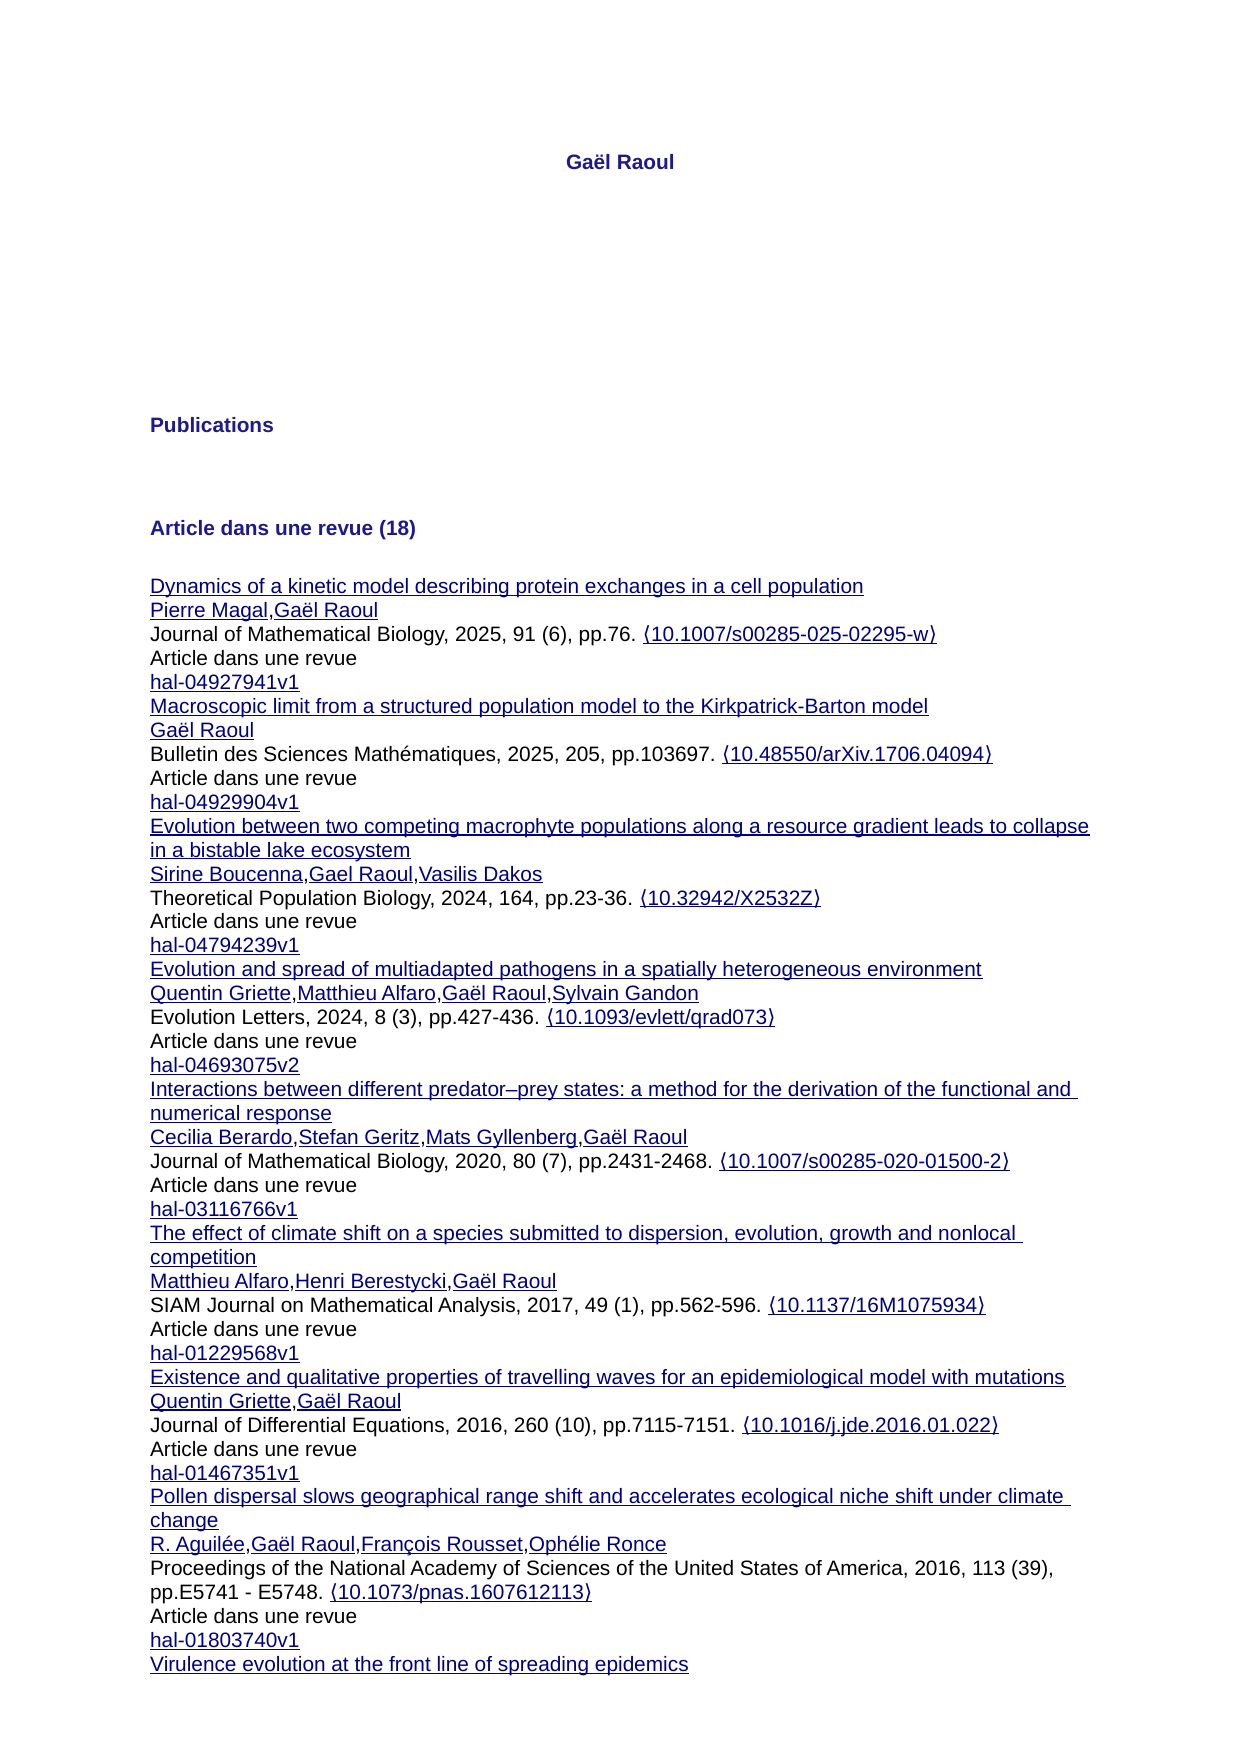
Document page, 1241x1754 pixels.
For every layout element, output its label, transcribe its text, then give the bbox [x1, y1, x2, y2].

table_cell Macroscopic limit from a structured population model to the Kirkpatrick-Barton model Gaël Raoul Bulletin des Sciences Mathématiques, 2025, 205, pp.103697. ⟨10.48550/arXiv.1706.04094⟩ Article dans une revue hal-04929904v1 [150, 694, 1090, 813]
table_cell Virulence evolution at the front line of spreading epidemics [150, 1652, 1090, 1676]
subtitle Publications [150, 412, 1090, 436]
table_cell Interactions between different predator–prey states: a method for the derivation of the functional and numerical response Cecilia Berardo,Stefan Geritz,Mats Gyllenberg,Gaël Raoul Journal of Mathematical Biology, 2020, 80 (7), pp.2431-2468. ⟨10.1007/s00285-020-01500-2⟩ Article dans une revue hal-03116766v1 [150, 1077, 1090, 1221]
table_cell Evolution and spread of multiadapted pathogens in a spatially heterogeneous environment Quentin Griette,Matthieu Alfaro,Gaël Raoul,Sylvain Gandon Evolution Letters, 2024, 8 (3), pp.427-436. ⟨10.1093/evlett/qrad073⟩ Article dans une revue hal-04693075v2 [150, 957, 1090, 1077]
subtitle Gaël Raoul [150, 150, 1090, 174]
subtitle Article dans une revue (18) [150, 516, 1090, 539]
table_cell The effect of climate shift on a species submitted to dispersion, evolution, growth and nonlocal competition Matthieu Alfaro,Henri Berestycki,Gaël Raoul SIAM Journal on Mathematical Analysis, 2017, 49 (1), pp.562-596. ⟨10.1137/16M1075934⟩ Article dans une revue hal-01229568v1 [150, 1221, 1090, 1364]
table_cell in a bistable lake ecosystem Sirine Boucenna,Gael Raoul,Vasilis Dakos Theoretical Population Biology, 2024, 164, pp.23-36. ⟨10.32942/X2532Z⟩ Article dans une revue hal-04794239v1 [150, 836, 1090, 957]
table_header Dynamics of a kinetic model describing protein exchanges in a cell population Pierre Magal,Gaël Raoul Journal of Mathematical Biology, 2025, 91 (6), pp.76. ⟨10.1007/s00285-025-02295-w⟩ Article dans une revue hal-04927941v1 [150, 574, 1090, 694]
table_cell Pollen dispersal slows geographical range shift and accelerates ecological niche shift under climate change R. Aguilée,Gaël Raoul,François Rousset,Ophélie Ronce Proceedings of the National Academy of Sciences of the United States of America, 2016, 113 (39), pp.E5741 - E5748. ⟨10.1073/pnas.1607612113⟩ Article dans une revue hal-01803740v1 [150, 1484, 1090, 1652]
table_cell Evolution between two competing macrophyte populations along a resource gradient leads to collapse [150, 814, 1090, 834]
table_cell Existence and qualitative properties of travelling waves for an epidemiological model with mutations Quentin Griette,Gaël Raoul Journal of Differential Equations, 2016, 260 (10), pp.7115-7151. ⟨10.1016/j.jde.2016.01.022⟩ Article dans une revue hal-01467351v1 [150, 1365, 1090, 1484]
